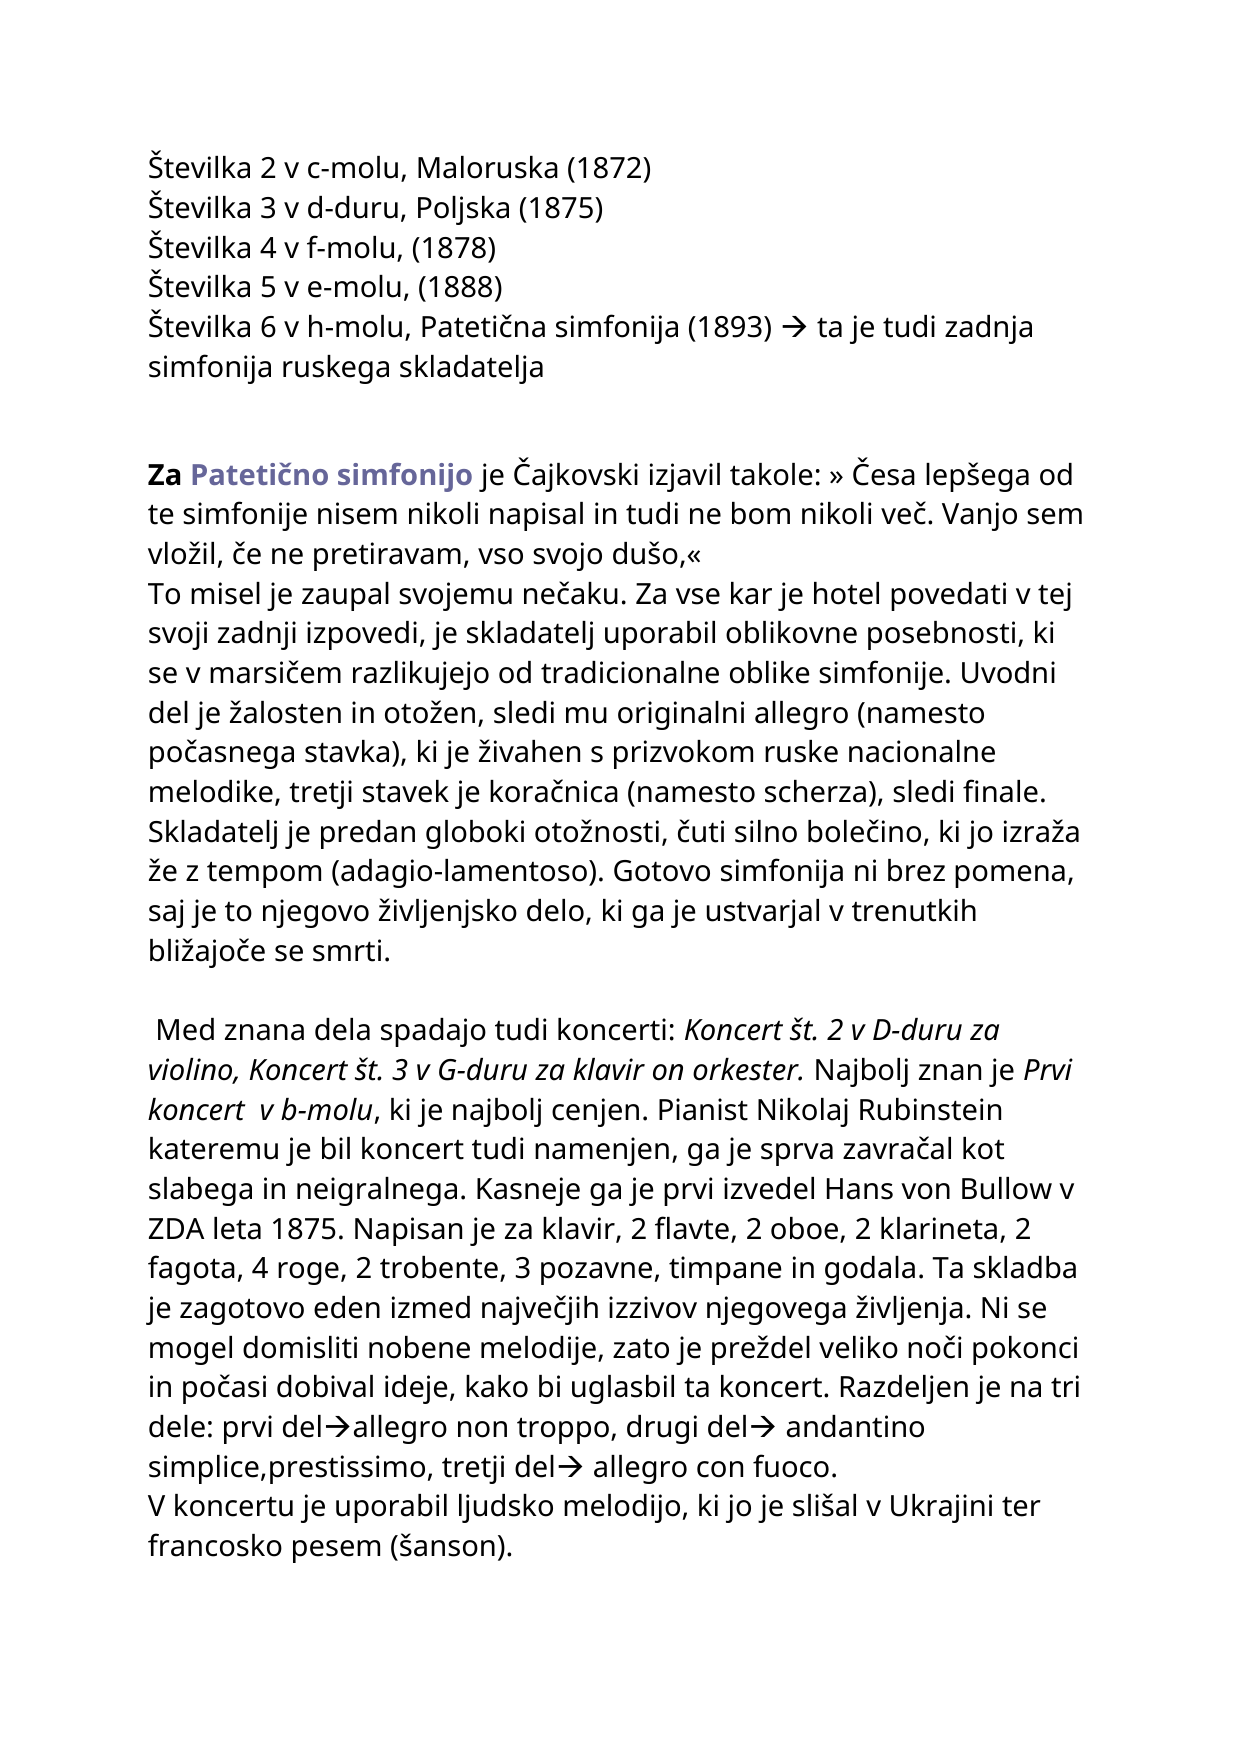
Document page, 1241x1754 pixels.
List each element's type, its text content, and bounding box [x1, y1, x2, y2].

text To misel je zaupal svojemu nečaku. Za vse kar je hotel povedati v tej svoji zadnji izpovedi, je skladatelj uporabil oblikovne posebnosti, ki se v marsičem razlikujejo od tradicionalne oblike simfonije. Uvodni del je žalosten in otožen, sledi mu originalni allegro (namesto počasnega stavka), ki je živahen s prizvokom ruske nacionalne melodike, tretji stavek je koračnica (namesto scherza), sledi finale. Skladatelj je predan globoki otožnosti, čuti silno bolečino, ki jo izraža že z tempom (adagio-lamentoso). Gotovo simfonija ni brez pomena, saj je to njegovo življenjsko delo, ki ga je ustvarjal v trenutkih bližajoče se smrti. [148, 573, 1093, 970]
text Med znana dela spadajo tudi koncerti: Koncert št. 2 v D-duru za violino, Koncert št. 3 v G-duru za klavir on orkester. Najbolj znan je Prvi koncert v b-molu, ki je najbolj cenjen. Pianist Nikolaj Rubinstein kateremu je bil koncert tudi namenjen, ga je sprva zavračal kot slabega in neigralnega. Kasneje ga je prvi izvedel Hans von Bullow v ZDA leta 1875. Napisan je za klavir, 2 flavte, 2 oboe, 2 klarineta, 2 fagota, 4 roge, 2 trobente, 3 pozavne, timpane in godala. Ta skladba je zagotovo eden izmed največjih izzivov njegovega življenja. Ni se mogel domisliti nobene melodije, zato je preždel veliko noči pokonci in počasi dobival ideje, kako bi uglasbil ta koncert. Razdeljen je na tri dele: prvi delallegro non troppo, drugi del andantino simplice,prestissimo, tretji del allegro con fuoco. [148, 1009, 1093, 1486]
text Številka 5 v e-molu, (1888) [148, 267, 1093, 306]
text Za Patetično simfonijo je Čajkovski izjavil takole: » Česa lepšega od te simfonije nisem nikoli napisal in tudi ne bom nikoli več. Vanjo sem vložil, če ne pretiravam, vso svojo dušo,« [148, 454, 1093, 573]
text Številka 4 v f-molu, (1878) [148, 227, 1093, 267]
text Številka 2 v c-molu, Maloruska (1872) [148, 148, 1093, 187]
text Številka 6 v h-molu, Patetična simfonija (1893)  ta je tudi zadnja simfonija ruskega skladatelja [148, 306, 1093, 386]
text V koncertu je uporabil ljudsko melodijo, ki jo je slišal v Ukrajini ter francosko pesem (šanson). [148, 1486, 1093, 1565]
text Številka 3 v d-duru, Poljska (1875) [148, 187, 1093, 227]
